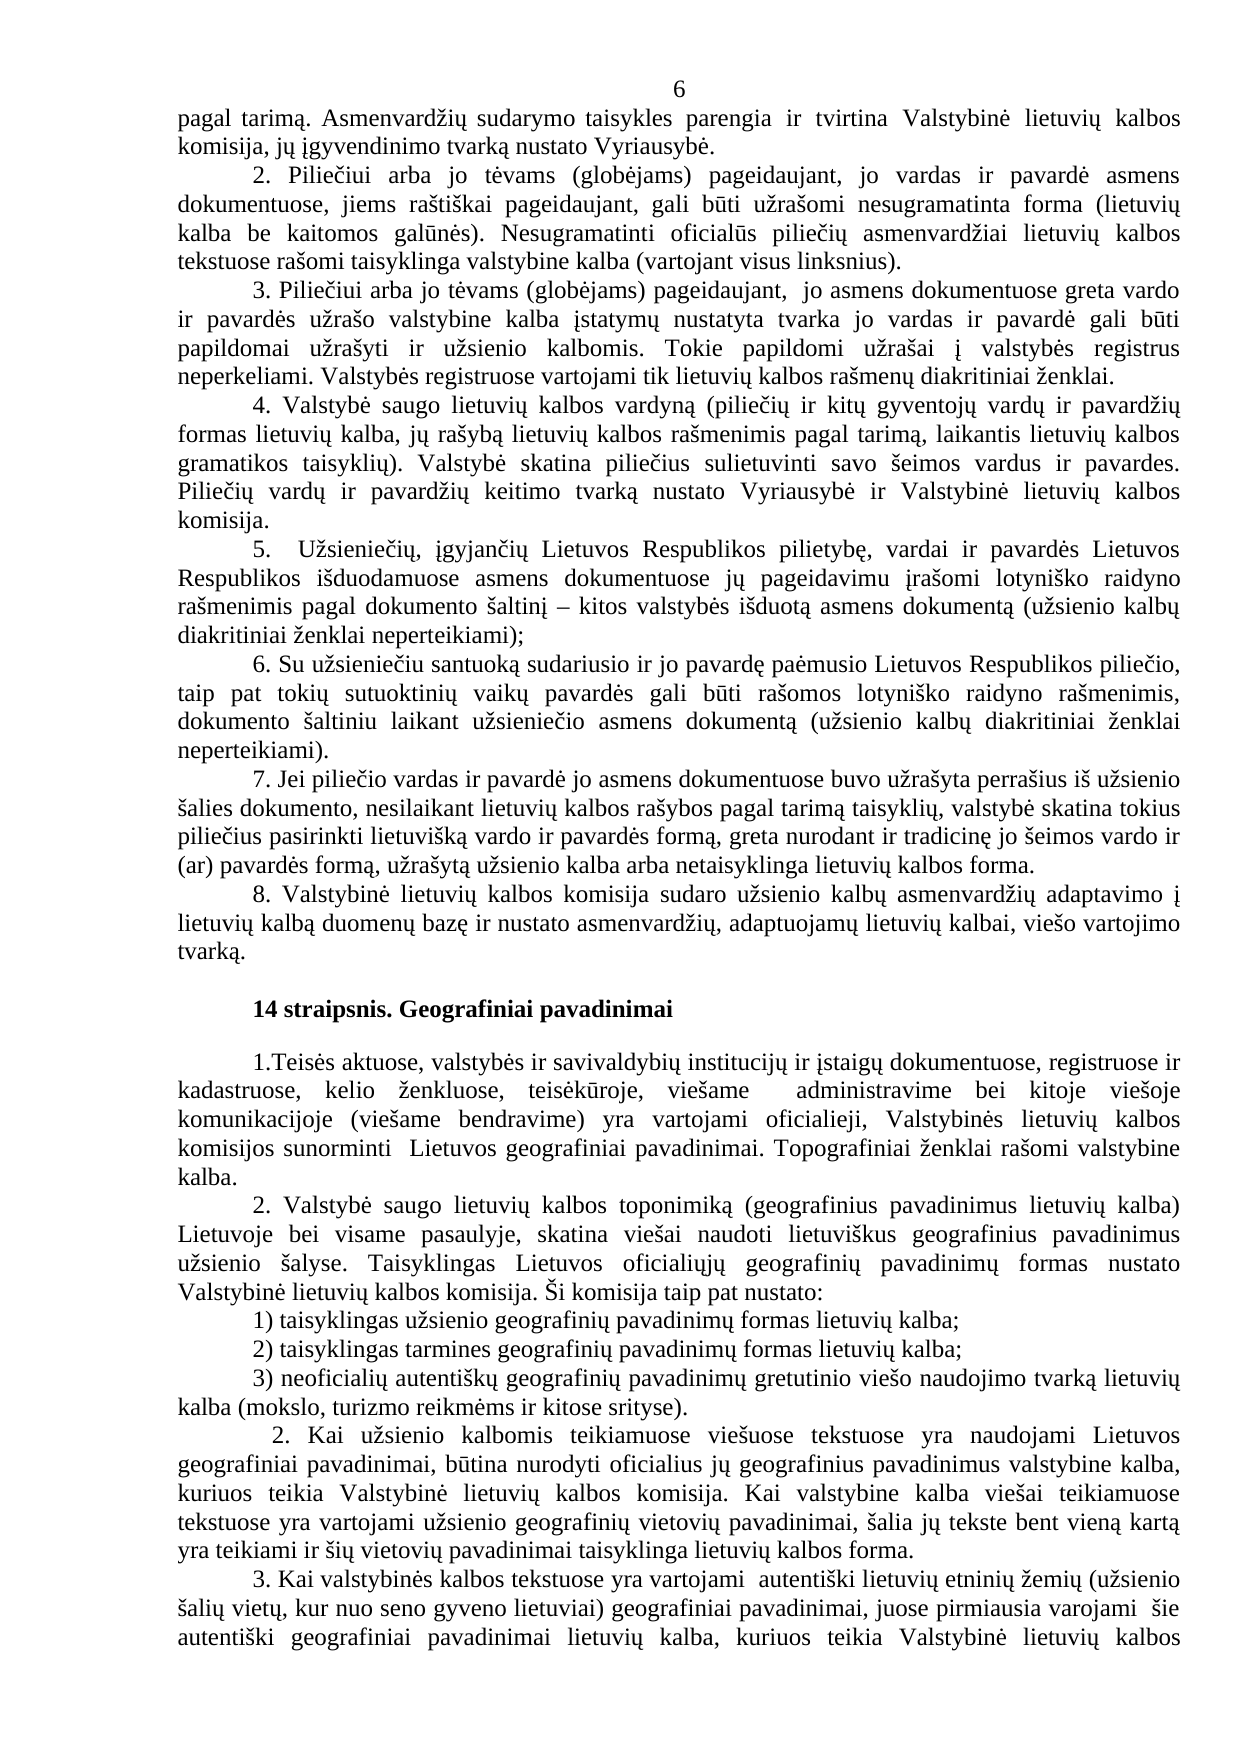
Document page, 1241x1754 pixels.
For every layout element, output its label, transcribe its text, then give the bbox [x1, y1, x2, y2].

text 14 straipsnis. Geografiniai pavadinimai [177, 994, 1181, 1023]
text 3. Kai valstybinės kalbos tekstuose yra vartojami autentiški lietuvių etninių žemių (užsienio šalių vietų, kur nuo seno gyveno lietuviai) geografiniai pavadinimai, juose pirmiausia varojami šie autentiški geografiniai pavadinimai lietuvių kalba, kuriuos teikia Valstybinė lietuvių kalbos [177, 1564, 1181, 1650]
text pagal tarimą. Asmenvardžių sudarymo taisykles parengia ir tvirtina Valstybinė lietuvių kalbos komisija, jų įgyvendinimo tvarką nustato Vyriausybė. [177, 103, 1181, 160]
text 7. Jei piliečio vardas ir pavardė jo asmens dokumentuose buvo užrašyta perrašius iš užsienio šalies dokumento, nesilaikant lietuvių kalbos rašybos pagal tarimą taisyklių, valstybė skatina tokius piliečius pasirinkti lietuvišką vardo ir pavardės formą, greta nurodant ir tradicinę jo šeimos vardo ir (ar) pavardės formą, užrašytą užsienio kalba arba netaisyklinga lietuvių kalbos forma. [177, 764, 1181, 879]
text 2) taisyklingas tarmines geografinių pavadinimų formas lietuvių kalba; [177, 1334, 1181, 1363]
text 5. Užsieniečių, įgyjančių Lietuvos Respublikos pilietybę, vardai ir pavardės Lietuvos Respublikos išduodamuose asmens dokumentuose jų pageidavimu įrašomi lotyniško raidyno rašmenimis pagal dokumento šaltinį – kitos valstybės išduotą asmens dokumentą (užsienio kalbų diakritiniai ženklai neperteikiami); [177, 534, 1181, 649]
text 2. Valstybė saugo lietuvių kalbos toponimiką (geografinius pavadinimus lietuvių kalba) Lietuvoje bei visame pasaulyje, skatina viešai naudoti lietuviškus geografinius pavadinimus užsienio šalyse. Taisyklingas Lietuvos oficialiųjų geografinių pavadinimų formas nustato Valstybinė lietuvių kalbos komisija. Ši komisija taip pat nustato: [177, 1190, 1181, 1305]
text 4. Valstybė saugo lietuvių kalbos vardyną (piliečių ir kitų gyventojų vardų ir pavardžių formas lietuvių kalba, jų rašybą lietuvių kalbos rašmenimis pagal tarimą, laikantis lietuvių kalbos gramatikos taisyklių). Valstybė skatina piliečius sulietuvinti savo šeimos vardus ir pavardes. Piliečių vardų ir pavardžių keitimo tvarką nustato Vyriausybė ir Valstybinė lietuvių kalbos komisija. [177, 390, 1181, 534]
text 6. Su užsieniečiu santuoką sudariusio ir jo pavardę paėmusio Lietuvos Respublikos piliečio, taip pat tokių sutuoktinių vaikų pavardės gali būti rašomos lotyniško raidyno rašmenimis, dokumento šaltiniu laikant užsieniečio asmens dokumentą (užsienio kalbų diakritiniai ženklai neperteikiami). [177, 649, 1181, 764]
text 3) neoficialių autentiškų geografinių pavadinimų gretutinio viešo naudojimo tvarką lietuvių kalba (mokslo, turizmo reikmėms ir kitose srityse). [177, 1363, 1181, 1420]
text 1) taisyklingas užsienio geografinių pavadinimų formas lietuvių kalba; [177, 1305, 1181, 1334]
text 2. Kai užsienio kalbomis teikiamuose viešuose tekstuose yra naudojami Lietuvos geografiniai pavadinimai, būtina nurodyti oficialius jų geografinius pavadinimus valstybine kalba, kuriuos teikia Valstybinė lietuvių kalbos komisija. Kai valstybine kalba viešai teikiamuose tekstuose yra vartojami užsienio geografinių vietovių pavadinimai, šalia jų tekste bent vieną kartą yra teikiami ir šių vietovių pavadinimai taisyklinga lietuvių kalbos forma. [177, 1420, 1181, 1564]
text 3. Piliečiui arba jo tėvams (globėjams) pageidaujant, jo asmens dokumentuose greta vardo ir pavardės užrašo valstybine kalba įstatymų nustatyta tvarka jo vardas ir pavardė gali būti papildomai užrašyti ir užsienio kalbomis. Tokie papildomi užrašai į valstybės registrus neperkeliami. Valstybės registruose vartojami tik lietuvių kalbos rašmenų diakritiniai ženklai. [177, 275, 1181, 390]
text 2. Piliečiui arba jo tėvams (globėjams) pageidaujant, jo vardas ir pavardė asmens dokumentuose, jiems raštiškai pageidaujant, gali būti užrašomi nesugramatinta forma (lietuvių kalba be kaitomos galūnės). Nesugramatinti oficialūs piliečių asmenvardžiai lietuvių kalbos tekstuose rašomi taisyklinga valstybine kalba (vartojant visus linksnius). [177, 160, 1181, 275]
text 8. Valstybinė lietuvių kalbos komisija sudaro užsienio kalbų asmenvardžių adaptavimo į lietuvių kalbą duomenų bazę ir nustato asmenvardžių, adaptuojamų lietuvių kalbai, viešo vartojimo tvarką. [177, 879, 1181, 965]
text 1.Teisės aktuose, valstybės ir savivaldybių institucijų ir įstaigų dokumentuose, registruose ir kadastruose, kelio ženkluose, teisėkūroje, viešame administravime bei kitoje viešoje komunikacijoje (viešame bendravime) yra vartojami oficialieji, Valstybinės lietuvių kalbos komisijos sunorminti Lietuvos geografiniai pavadinimai. Topografiniai ženklai rašomi valstybine kalba. [177, 1047, 1181, 1190]
